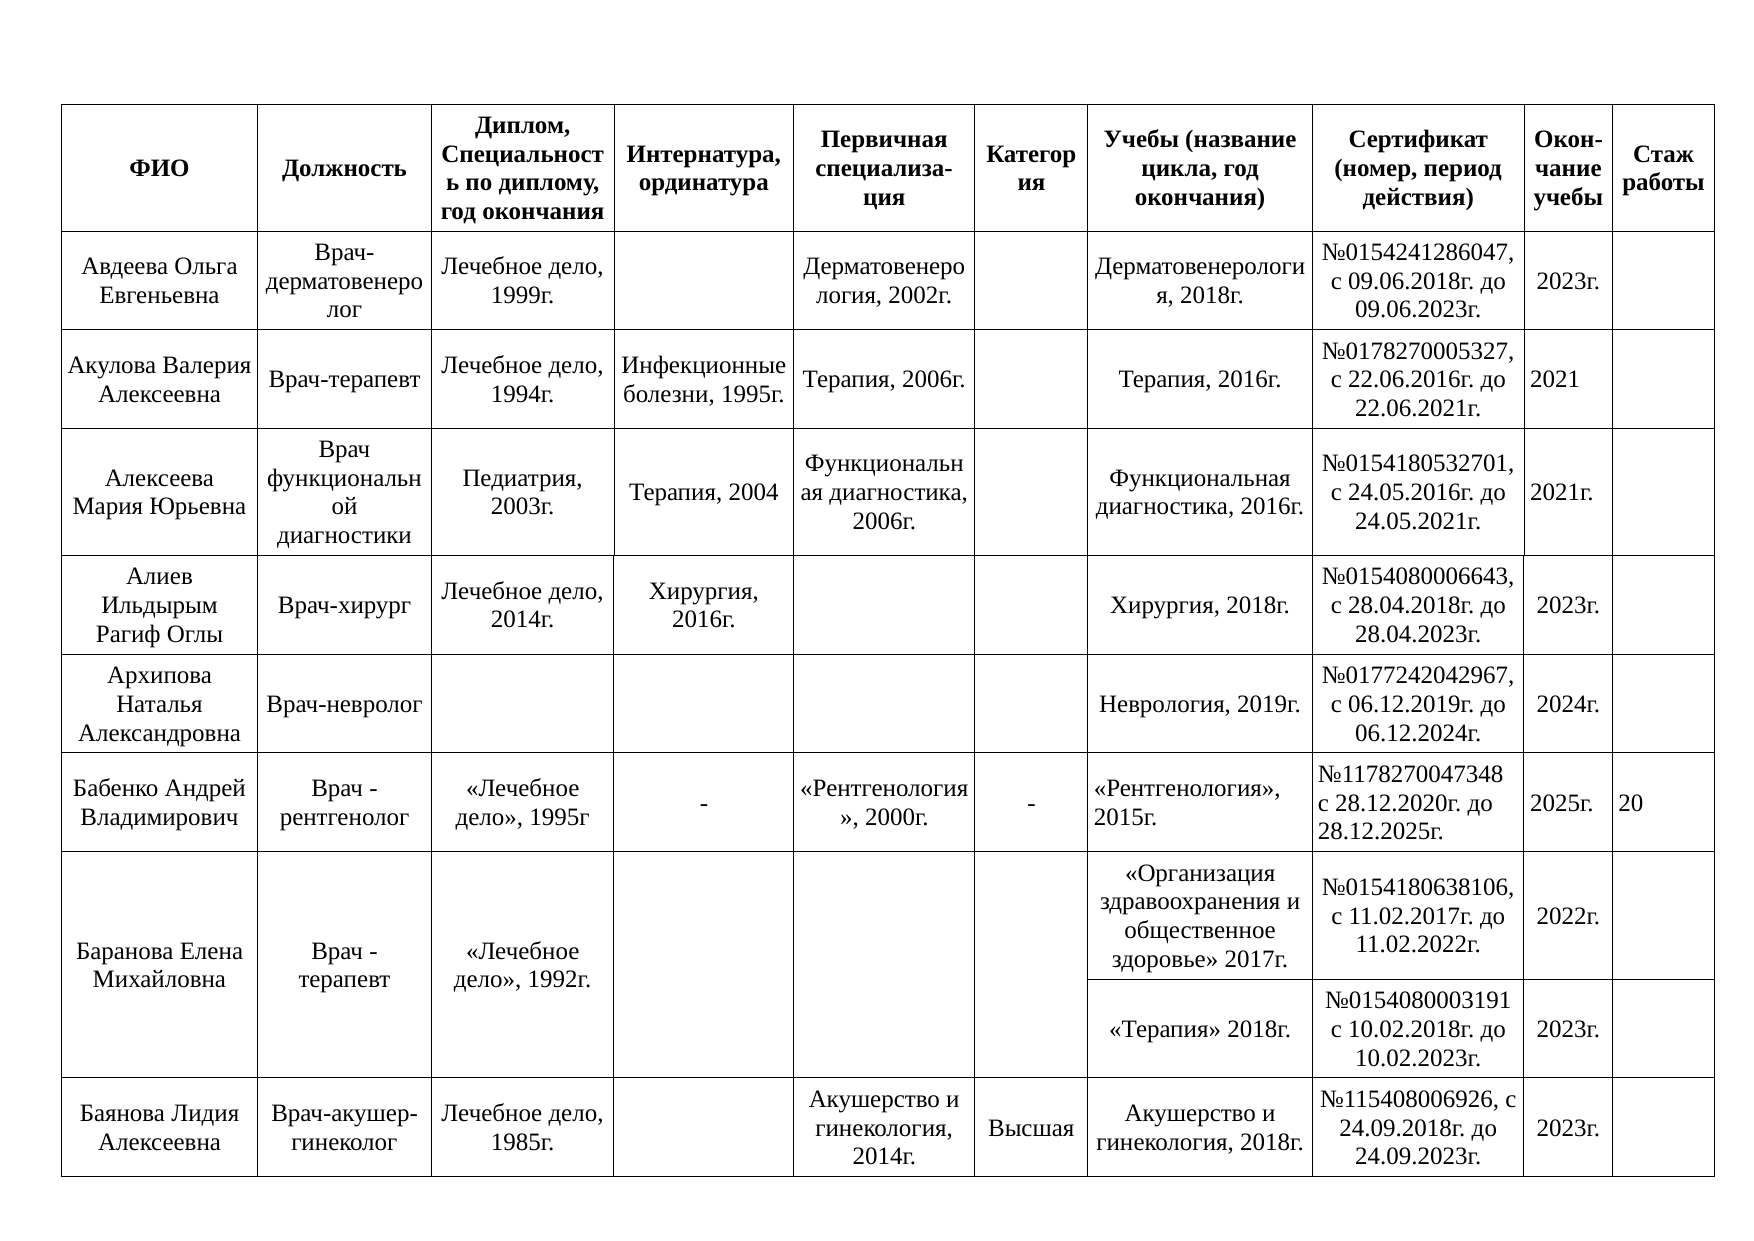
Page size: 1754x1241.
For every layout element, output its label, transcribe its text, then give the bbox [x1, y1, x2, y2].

table_cell [614, 655, 793, 752]
table_cell [615, 232, 793, 329]
table_cell «Рентгенология», 2015г. [1088, 753, 1312, 851]
table_cell 2024г. [1524, 655, 1612, 752]
table_cell Акушерство и гинекология, 2018г. [1088, 1078, 1312, 1176]
table_cell Баянова Лидия Алексеевна [62, 1078, 257, 1176]
table_cell №0154080003191 с 10.02.2018г. до 10.02.2023г. [1313, 980, 1523, 1077]
table_cell №115408006926, с 24.09.2018г. до 24.09.2023г. [1313, 1078, 1523, 1176]
table_cell №0154180532701, с 24.05.2016г. до 24.05.2021г. [1313, 429, 1524, 555]
table_cell Хирургия, 2018г. [1088, 556, 1312, 653]
table_cell Врач-терапевт [258, 330, 431, 428]
table_cell Инфекционные болезни, 1995г. [615, 330, 793, 428]
table_cell Врач функциональной диагностики [258, 429, 431, 555]
table_cell [794, 556, 974, 653]
table_cell Лечебное дело, 1994г. [432, 330, 614, 428]
table_cell Авдеева Ольга Евгеньевна [62, 232, 257, 329]
table_header Первичная специализа-ция [794, 105, 974, 231]
table_header Окон-чание учебы [1525, 105, 1612, 231]
table_header Стаж работы [1613, 105, 1714, 231]
table_cell 20 [1613, 753, 1714, 851]
table_cell [1613, 852, 1714, 978]
table_cell Лечебное дело, 1999г. [432, 232, 614, 329]
table_cell Врач-дерматовенеролог [258, 232, 431, 329]
table_cell Врач - терапевт [258, 852, 431, 1077]
table_cell Высшая [975, 1078, 1087, 1176]
table_cell №0178270005327, с 22.06.2016г. до 22.06.2021г. [1313, 330, 1524, 428]
table_cell Дерматовенерология, 2002г. [794, 232, 974, 329]
table_cell Акушерство и гинекология, 2014г. [794, 1078, 974, 1176]
table_cell [1613, 330, 1714, 428]
table_cell [975, 429, 1087, 555]
table_cell Баранова Елена Михайловна [62, 852, 257, 1077]
table_cell [614, 852, 793, 1077]
table_cell Неврология, 2019г. [1088, 655, 1312, 752]
table_cell - [614, 753, 793, 851]
table_cell Терапия, 2006г. [794, 330, 974, 428]
table_cell Алиев Ильдырым Рагиф Оглы [62, 556, 257, 653]
table_cell [975, 330, 1087, 428]
table_cell 2025г. [1524, 753, 1612, 851]
table_cell [432, 655, 613, 752]
table_cell 2023г. [1524, 556, 1612, 653]
table_cell Дерматовенерология, 2018г. [1088, 232, 1312, 329]
table_cell 2023г. [1525, 232, 1612, 329]
table_cell - [975, 753, 1087, 851]
table_header Диплом, Специальность по диплому, год окончания [432, 105, 614, 231]
table_cell 2022г. [1524, 852, 1612, 978]
table_cell 2021 [1525, 330, 1612, 428]
table_cell 2021г. [1525, 429, 1612, 555]
table_cell №1178270047348 с 28.12.2020г. до 28.12.2025г. [1313, 753, 1523, 851]
table_cell 2023г. [1524, 1078, 1612, 1176]
table_header ФИО [62, 105, 257, 231]
table_cell Хирургия, 2016г. [614, 556, 793, 653]
table_cell Акулова Валерия Алексеевна [62, 330, 257, 428]
table_header Интернатура, ординатура [615, 105, 793, 231]
table_cell «Терапия» 2018г. [1088, 980, 1312, 1077]
table_cell [794, 852, 974, 1077]
table_cell «Рентгенология», 2000г. [794, 753, 974, 851]
table_cell «Лечебное дело», 1992г. [432, 852, 613, 1077]
table_cell №0154241286047, с 09.06.2018г. до 09.06.2023г. [1313, 232, 1524, 329]
table_cell [1613, 1078, 1714, 1176]
table_cell Врач - рентгенолог [258, 753, 431, 851]
table_cell Лечебное дело, 1985г. [432, 1078, 613, 1176]
table_cell Педиатрия, 2003г. [432, 429, 614, 555]
table_cell [1613, 980, 1714, 1077]
table_cell [794, 655, 974, 752]
table_cell «Организация здравоохранения и общественное здоровье» 2017г. [1088, 852, 1312, 978]
table_cell Терапия, 2016г. [1088, 330, 1312, 428]
table_cell Лечебное дело, 2014г. [432, 556, 613, 653]
table_cell [975, 852, 1087, 1077]
table_cell Врач-невролог [258, 655, 431, 752]
table_cell №0154180638106, с 11.02.2017г. до 11.02.2022г. [1313, 852, 1523, 978]
table_cell Функциональная диагностика, 2016г. [1088, 429, 1312, 555]
table_header Должность [258, 105, 431, 231]
table_header Сертификат (номер, период действия) [1313, 105, 1524, 231]
table_cell Врач-акушер-гинеколог [258, 1078, 431, 1176]
table_cell [1613, 232, 1714, 329]
table_cell «Лечебное дело», 1995г [432, 753, 613, 851]
table_cell Бабенко Андрей Владимирович [62, 753, 257, 851]
table_cell [1613, 655, 1714, 752]
table_cell Алексеева Мария Юрьевна [62, 429, 257, 555]
table_header Учебы (название цикла, год окончания) [1088, 105, 1312, 231]
table_cell Терапия, 2004 [615, 429, 793, 555]
table_cell [975, 556, 1087, 653]
table_cell №0154080006643, с 28.04.2018г. до 28.04.2023г. [1313, 556, 1523, 653]
table_cell 2023г. [1524, 980, 1612, 1077]
table_cell [614, 1078, 793, 1176]
table_cell Врач-хирург [258, 556, 431, 653]
table_cell [975, 232, 1087, 329]
table_cell [975, 655, 1087, 752]
table_cell [1613, 429, 1714, 555]
table_cell Функциональная диагностика, 2006г. [794, 429, 974, 555]
table_cell Архипова Наталья Александровна [62, 655, 257, 752]
table_cell [1613, 556, 1714, 653]
table_cell №0177242042967, с 06.12.2019г. до 06.12.2024г. [1313, 655, 1523, 752]
table_header Категория [975, 105, 1087, 231]
